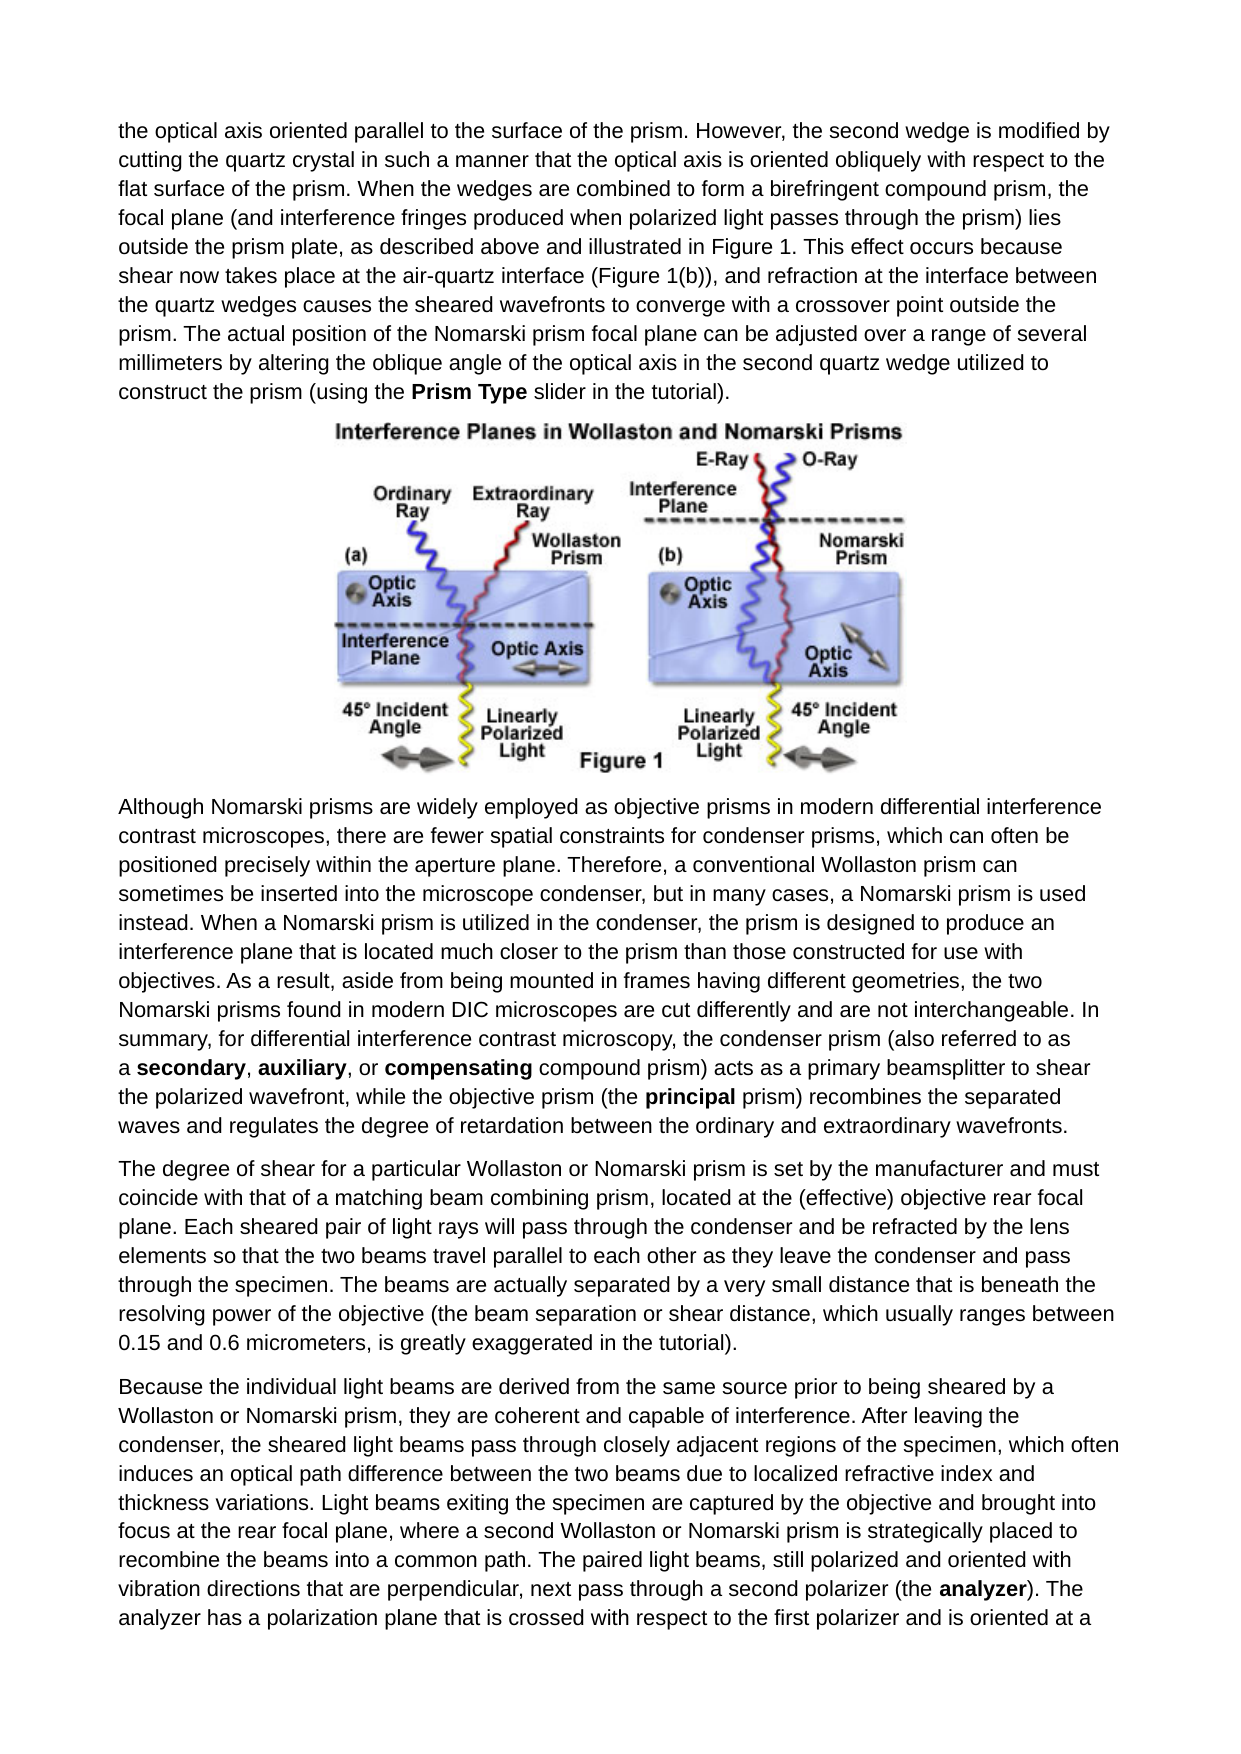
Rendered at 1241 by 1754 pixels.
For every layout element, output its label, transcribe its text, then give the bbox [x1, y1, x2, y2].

text Although Nomarski prisms are widely employed as objective prisms in modern differential interference contrast microscopes, there are fewer spatial constraints for condenser prisms, which can often be positioned precisely within the aperture plane. Therefore, a conventional Wollaston prism can sometimes be inserted into the microscope condenser, but in many cases, a Nomarski prism is used instead. When a Nomarski prism is utilized in the condenser, the prism is designed to produce an interference plane that is located much closer to the prism than those constructed for use with objectives. As a result, aside from being mounted in frames having different geometries, the two Nomarski prisms found in modern DIC microscopes are cut differently and are not interchangeable. In summary, for differential interference contrast microscopy, the condenser prism (also referred to as a secondary, auxiliary, or compensating compound prism) acts as a primary beamsplitter to shear the polarized wavefront, while the objective prism (the principal prism) recombines the separated waves and regulates the degree of retardation between the ordinary and extraordinary wavefronts. [118, 794, 1122, 1138]
text Because the individual light beams are derived from the same source prior to being sheared by a Wollaston or Nomarski prism, they are coherent and capable of interference. After leaving the condenser, the sheared light beams pass through closely adjacent regions of the specimen, which often induces an optical path difference between the two beams due to localized refractive index and thickness variations. Light beams exiting the specimen are captured by the objective and brought into focus at the rear focal plane, where a second Wollaston or Nomarski prism is strategically placed to recombine the beams into a common path. The paired light beams, still polarized and oriented with vibration directions that are perpendicular, next pass through a second polarizer (the analyzer). The analyzer has a polarization plane that is crossed with respect to the first polarizer and is oriented at a [118, 1374, 1122, 1631]
text The degree of shear for a particular Wollaston or Nomarski prism is set by the manufacturer and must coincide with that of a matching beam combining prism, located at the (effective) objective rear focal plane. Each sheared pair of light rays will pass through the condenser and be refracted by the lens elements so that the two beams travel parallel to each other as they leave the condenser and pass through the specimen. The beams are actually separated by a very small distance that is beneath the resolving power of the objective (the beam separation or shear distance, which usually ranges between 0.15 and 0.6 micrometers, is greatly exaggerated in the tutorial). [118, 1156, 1122, 1355]
text the optical axis oriented parallel to the surface of the prism. However, the second wedge is modified by cutting the quartz crystal in such a manner that the optical axis is oriented obliquely with respect to the flat surface of the prism. When the wedges are combined to form a birefringent compound prism, the focal plane (and interference fringes produced when polarized light passes through the prism) lies outside the prism plate, as described above and illustrated in Figure 1. This effect occurs because shear now takes place at the air-quartz interface (Figure 1(b)), and refraction at the interface between the quartz wedges causes the sheared wavefronts to converge with a crossover point outside the prism. The actual position of the Nomarski prism focal plane can be adjusted over a range of several millimeters by altering the oblique angle of the optical axis in the second quartz wedge utilized to construct the prism (using the Prism Type slider in the tutorial). [118, 118, 1122, 404]
picture [333, 422, 907, 776]
